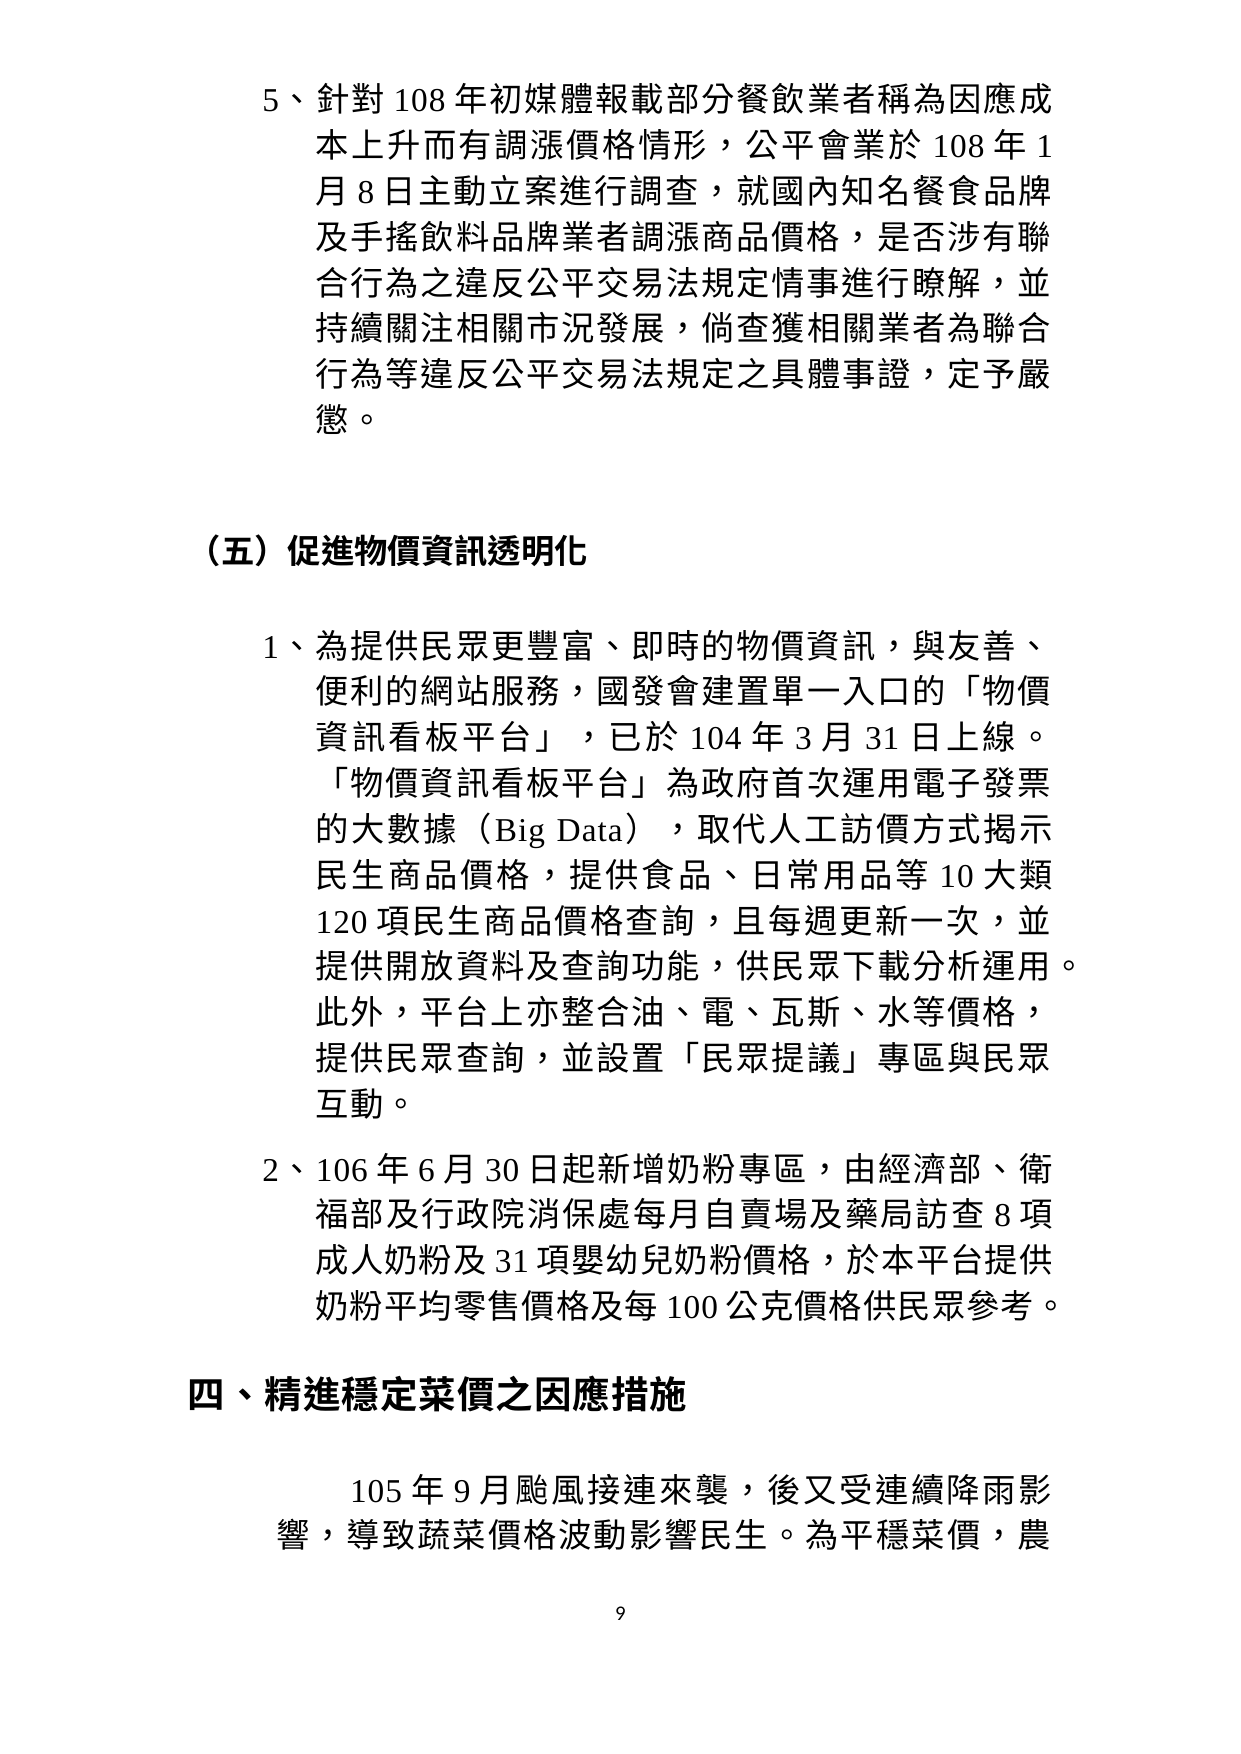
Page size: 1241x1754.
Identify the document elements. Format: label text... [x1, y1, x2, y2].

subtitle 四、精進穩定菜價之因應措施 [187, 1365, 1053, 1419]
text 2、106年6月30日起新增奶粉專區，由經濟部、衛福部及行政院消保處每月自賣場及藥局訪查8項成人奶粉及31項嬰幼兒奶粉價格，於本平台提供奶粉平均零售價格及每100公克價格供民眾參考。 [262, 1144, 1053, 1328]
text 1、為提供民眾更豐富、即時的物價資訊，與友善、便利的網站服務，國發會建置單一入口的「物價資訊看板平台」，已於104年3月31日上線。「物價資訊看板平台」為政府首次運用電子發票的大數據（Big Data），取代人工訪價方式揭示民生商品價格，提供食品、日常用品等10大類120項民生商品價格查詢，且每週更新一次，並提供開放資料及查詢功能，供民眾下載分析運用。此外，平台上亦整合油、電、瓦斯、水等價格，提供民眾查詢，並設置「民眾提議」專區與民眾互動。 [262, 621, 1053, 1126]
subtitle （五）促進物價資訊透明化 [187, 525, 1053, 573]
text 105年9月颱風接連來襲，後又受連續降雨影響，導致蔬菜價格波動影響民生。為平穩菜價，農委會研擬穩定菜價八大因應措施及標準程序，包括：運用現代資訊管理系統，掌握蔬果生產、進口、產銷價格和庫存等各項資訊，並檢討現行產銷調節措施，建立防範蔬果價格波動之風險處置機制等，以有效提高供給效能，確保颱風後進口替代蔬菜可充分供應無虞。 [276, 1465, 1053, 1557]
text 5、針對108年初媒體報載部分餐飲業者稱為因應成本上升而有調漲價格情形，公平會業於108年1月8日主動立案進行調查，就國內知名餐食品牌及手搖飲料品牌業者調漲商品價格，是否涉有聯合行為之違反公平交易法規定情事進行瞭解，並持續關注相關市況發展，倘查獲相關業者為聯合行為等違反公平交易法規定之具體事證，定予嚴懲。 [262, 75, 1053, 442]
